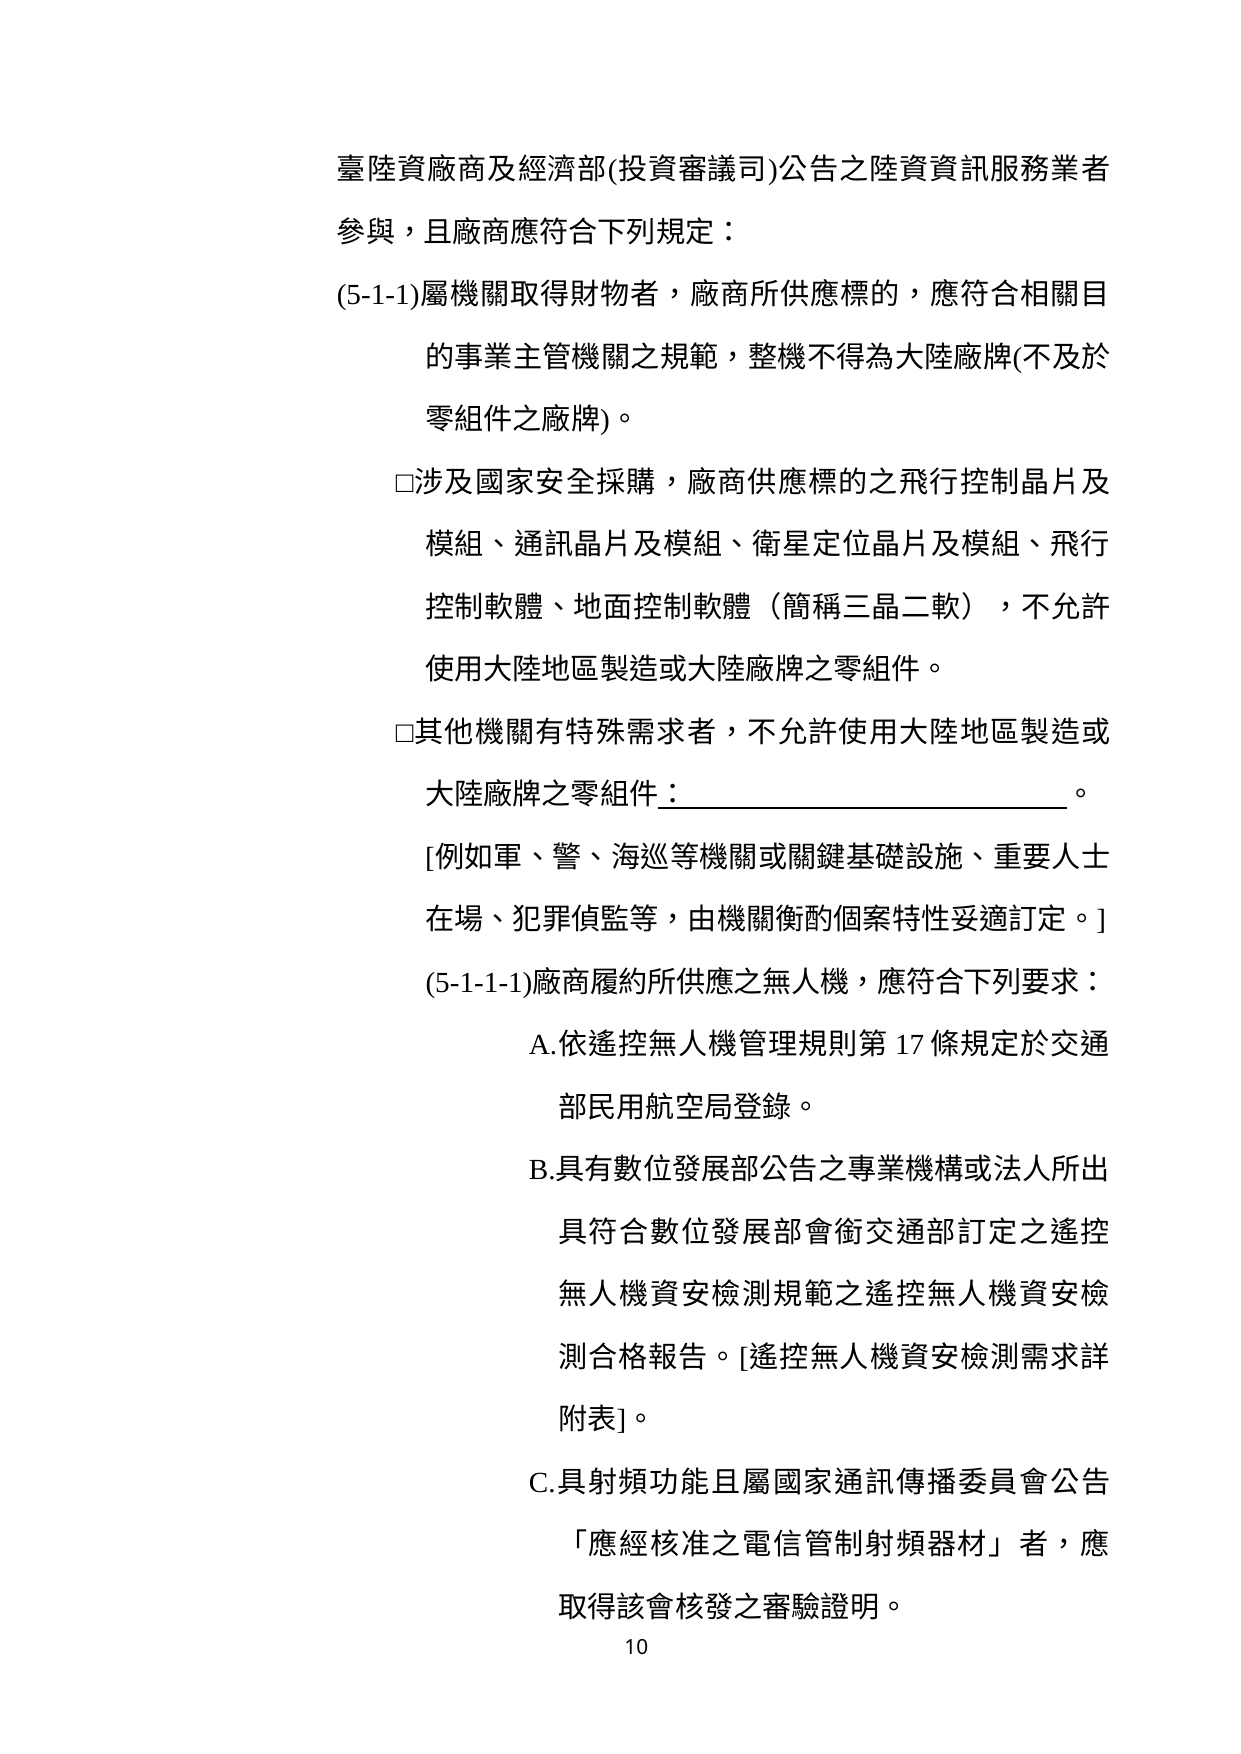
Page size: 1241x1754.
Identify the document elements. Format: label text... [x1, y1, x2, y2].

text B.具有數位發展部公告之專業機構或法人所出具符合數位發展部會銜交通部訂定之遙控無人機資安檢測規範之遙控無人機資安檢測合格報告。[遙控無人機資安檢測需求詳附表]。 [529, 1125, 1110, 1438]
text □其他機關有特殊需求者，不允許使用大陸地區製造或大陸廠牌之零組件： 。 [396, 688, 1110, 813]
text 臺陸資廠商及經濟部(投資審議司)公告之陸資資訊服務業者參與，且廠商應符合下列規定： [278, 125, 1110, 250]
text C.具射頻功能且屬國家通訊傳播委員會公告「應經核准之電信管制射頻器材」者，應取得該會核發之審驗證明。 [529, 1438, 1110, 1625]
text [例如軍、警、海巡等機關或關鍵基礎設施、重要人士在場、犯罪偵監等，由機關衡酌個案特性妥適訂定。] [425, 813, 1110, 938]
text A.依遙控無人機管理規則第17條規定於交通部民用航空局登錄。 [529, 1000, 1110, 1125]
text □涉及國家安全採購，廠商供應標的之飛行控制晶片及模組、通訊晶片及模組、衛星定位晶片及模組、飛行控制軟體、地面控制軟體（簡稱三晶二軟），不允許使用大陸地區製造或大陸廠牌之零組件。 [396, 438, 1110, 688]
text (5-1-1-1)廠商履約所供應之無人機，應符合下列要求： [425, 938, 1110, 1000]
text (5-1-1)屬機關取得財物者，廠商所供應標的，應符合相關目的事業主管機關之規範，整機不得為大陸廠牌(不及於零組件之廠牌)。 [337, 250, 1110, 438]
